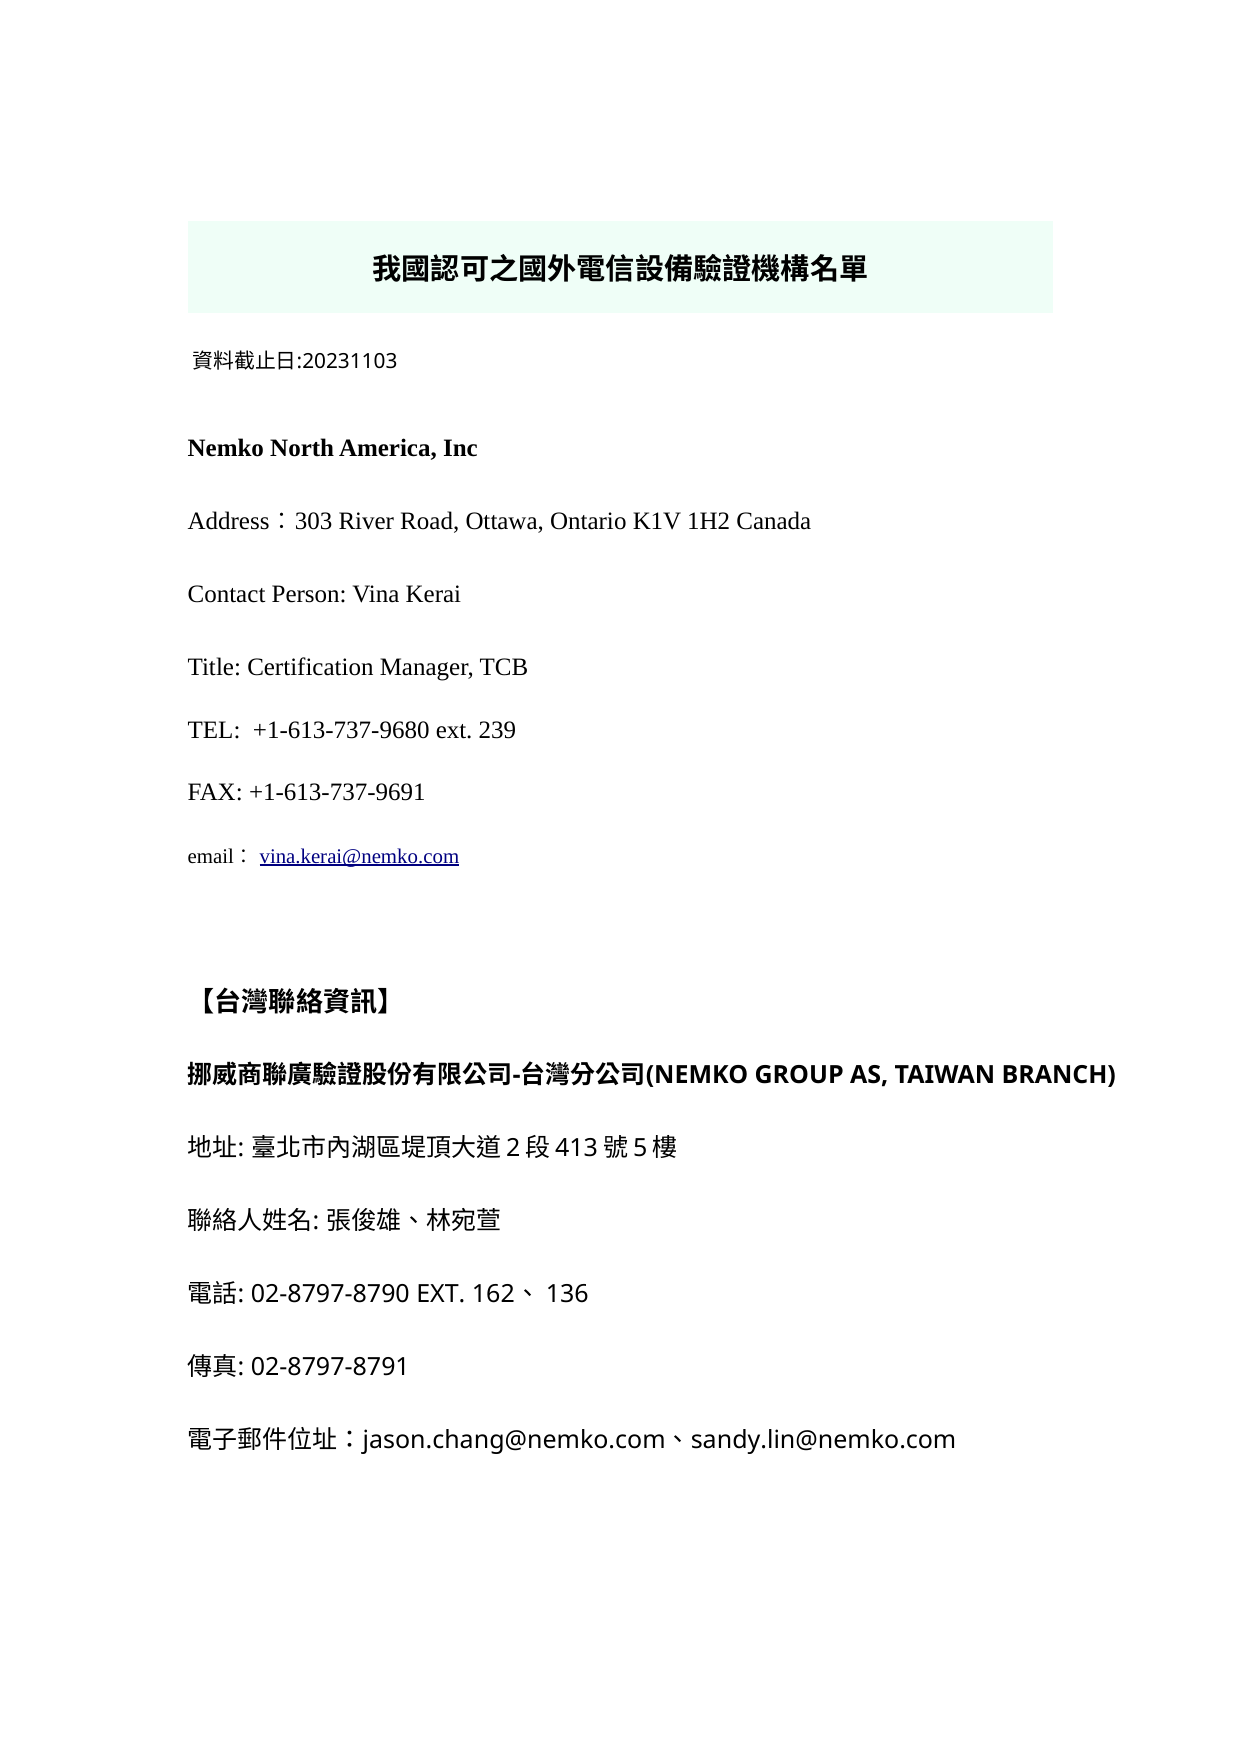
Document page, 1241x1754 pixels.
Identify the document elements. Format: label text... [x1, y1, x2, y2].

text 聯絡人姓名: 張俊雄、林宛萱 [187, 1187, 1053, 1250]
text 電話: 02-8797-8790 EXT. 162、 136 [187, 1260, 1053, 1323]
text Title: Certification Manager, TCB TEL: +1-613-737-9680 ext. 239 FAX: +1-613-737-9691 email： vina.kerai@nemko.com [187, 635, 1053, 885]
text 地址: 臺北市內湖區堤頂大道2段413號5樓 [187, 1114, 1053, 1177]
text Nemko North America, Inc [187, 417, 1053, 479]
text 傳真: 02-8797-8791 [187, 1333, 1053, 1396]
text 挪威商聯廣驗證股份有限公司-台灣分公司(NEMKO GROUP AS, TAIWAN BRANCH) [187, 1042, 1147, 1104]
text Contact Person: Vina Kerai [187, 562, 1053, 625]
text 【台灣聯絡資訊】 [187, 969, 1053, 1031]
text 電子郵件位址：jason.chang@nemko.com、sandy.lin@nemko.com [187, 1406, 1053, 1469]
table_cell 資料截止日:20231103 [188, 314, 1053, 406]
table_header 我國認可之國外電信設備驗證機構名單 [188, 221, 1053, 313]
text Address：303 River Road, Ottawa, Ontario K1V 1H2 Canada [187, 489, 1053, 552]
